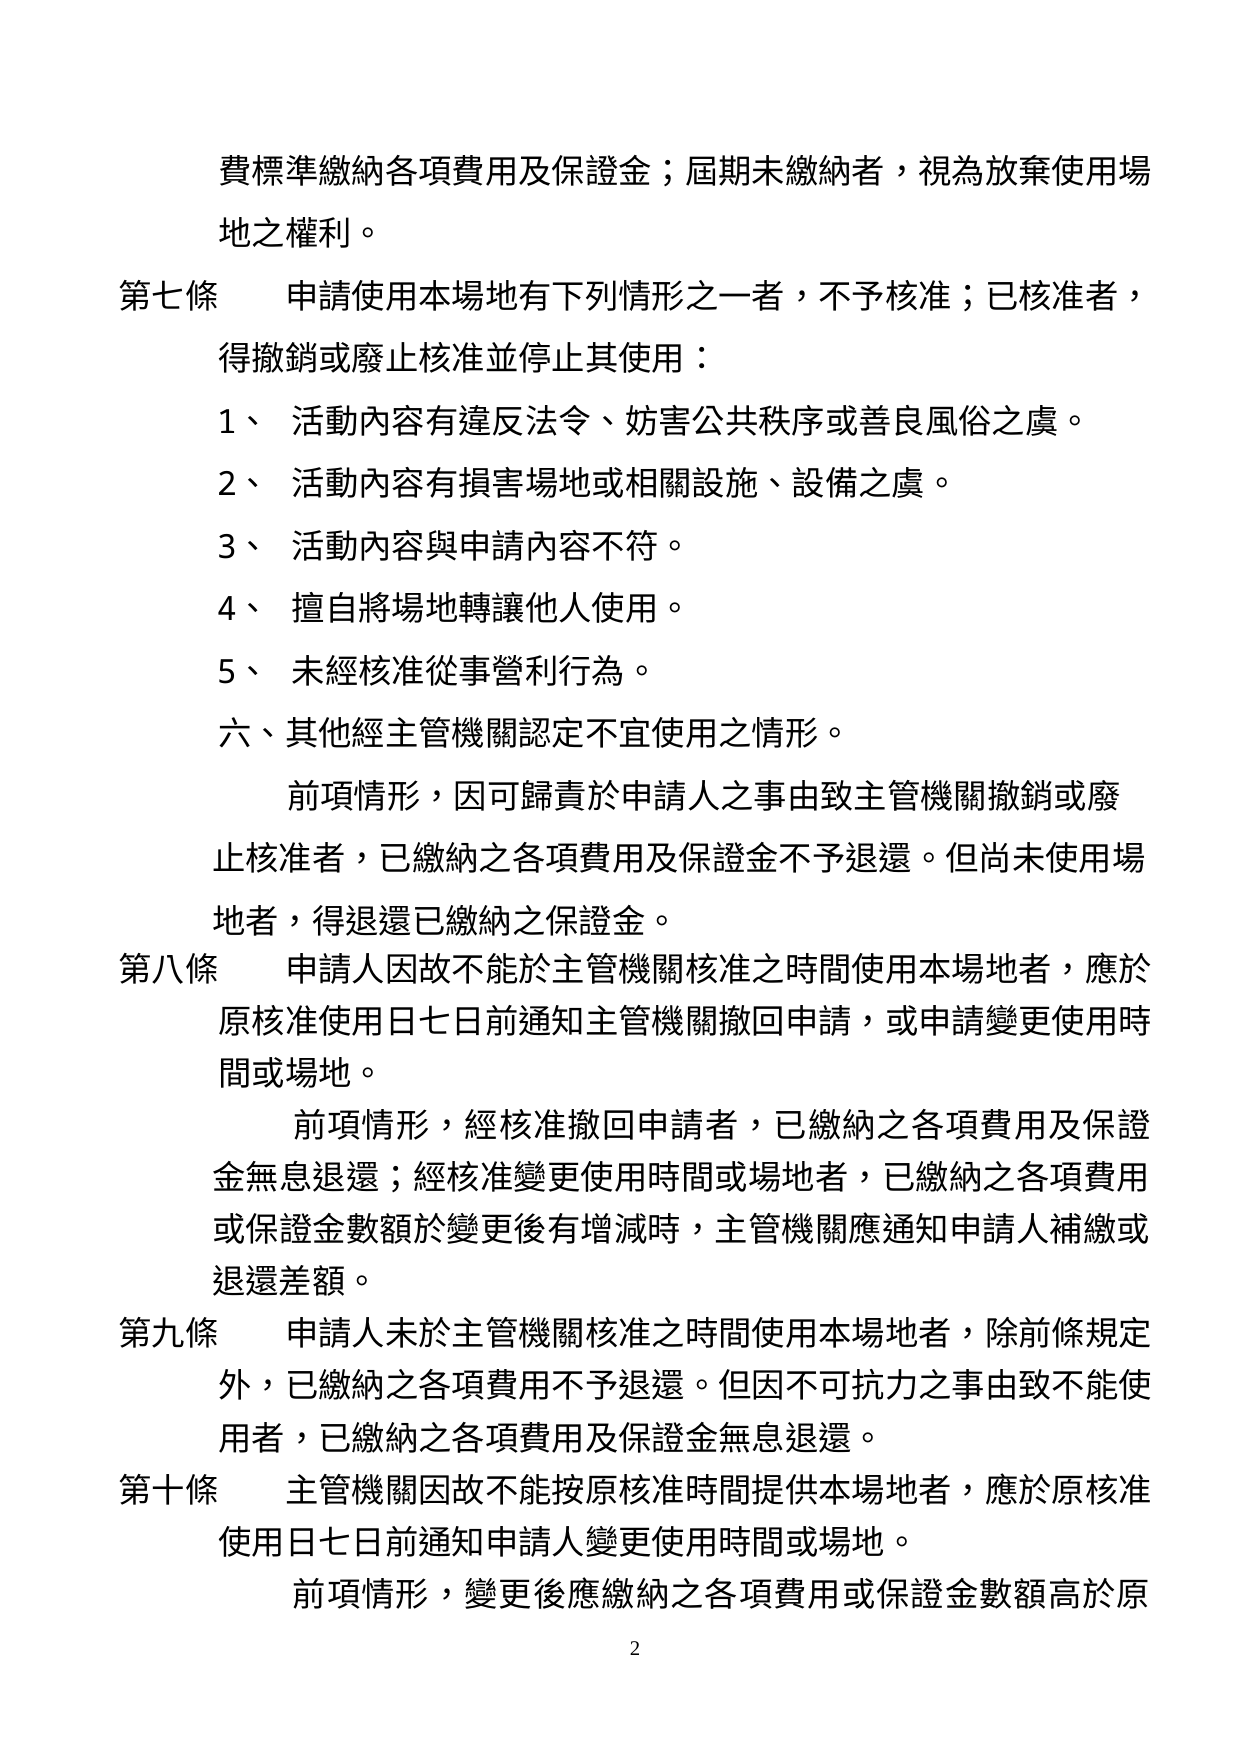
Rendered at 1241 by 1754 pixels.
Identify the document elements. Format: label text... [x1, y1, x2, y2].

text 前項情形，經核准撤回申請者，已繳納之各項費用及保證金無息退還；經核准變更使用時間或場地者，已繳納之各項費用或保證金數額於變更後有增減時，主管機關應通知申請人補繳或退還差額。 [212, 1096, 1152, 1304]
text 費標準繳納各項費用及保證金；屆期未繳納者，視為放棄使用場地之權利。 [118, 127, 1152, 252]
list 活動內容有損害場地或相關設施、設備之虞。 [217, 439, 1152, 502]
text 第十條 主管機關因故不能按原核准時間提供本場地者，應於原核准使用日七日前通知申請人變更使用時間或場地。 [118, 1460, 1152, 1564]
text 前項情形，變更後應繳納之各項費用或保證金數額高於原 [212, 1564, 1152, 1617]
text 前項情形，因可歸責於申請人之事由致主管機關撤銷或廢止核准者，已繳納之各項費用及保證金不予退還。但尚未使用場地者，得退還已繳納之保證金。 [212, 752, 1152, 939]
list 擅自將場地轉讓他人使用。 [217, 564, 1152, 627]
text 六、其他經主管機關認定不宜使用之情形。 [118, 689, 1152, 752]
list 活動內容有違反法令、妨害公共秩序或善良風俗之虞。 [217, 377, 1152, 439]
list 活動內容與申請內容不符。 [217, 502, 1152, 564]
text 第八條 申請人因故不能於主管機關核准之時間使用本場地者，應於原核准使用日七日前通知主管機關撤回申請，或申請變更使用時間或場地。 [118, 939, 1152, 1096]
list 未經核准從事營利行為。 [217, 627, 1152, 689]
text 第九條 申請人未於主管機關核准之時間使用本場地者，除前條規定外，已繳納之各項費用不予退還。但因不可抗力之事由致不能使用者，已繳納之各項費用及保證金無息退還。 [118, 1304, 1152, 1460]
text 第七條 申請使用本場地有下列情形之一者，不予核准；已核准者，得撤銷或廢止核准並停止其使用： [118, 252, 1152, 377]
